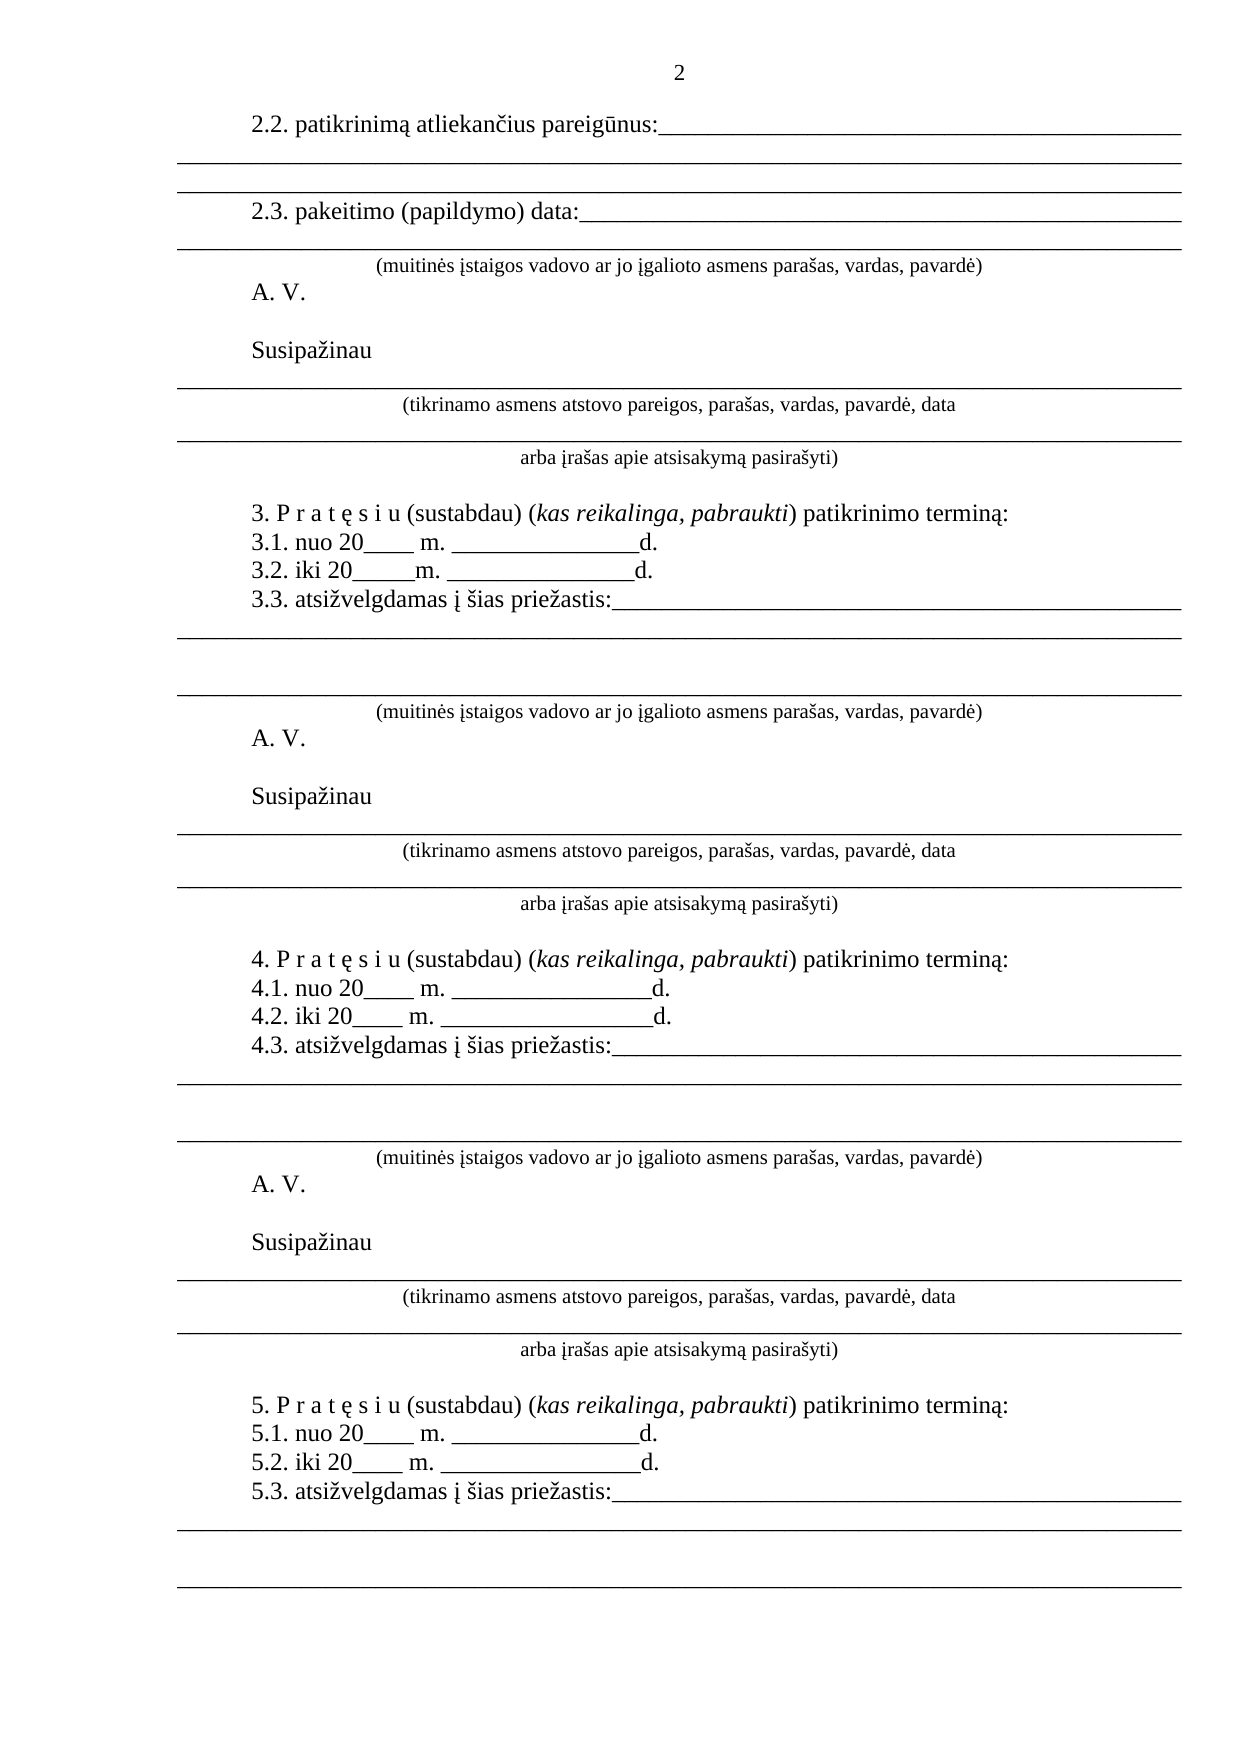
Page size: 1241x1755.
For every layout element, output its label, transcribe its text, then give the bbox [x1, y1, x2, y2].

text 3.3. atsižvelgdamas į šias priežastis: [177, 584, 1181, 613]
text A. V. [177, 277, 1181, 306]
text 3.2. iki 20_____m. _______________d. [177, 555, 1181, 584]
text (tikrinamo asmens atstovo pareigos, parašas, vardas, pavardė, data [177, 392, 1181, 416]
text 2.2. patikrinimą atliekančius pareigūnus: [177, 109, 1181, 138]
text 4.2. iki 20____ m. _________________d. [177, 1001, 1181, 1030]
text Susipažinau [177, 335, 1181, 363]
text 3.1. nuo 20____ m. _______________d. [177, 527, 1181, 555]
text 3. Pratęsiu (sustabdau) (kas reikalinga, pabraukti) patikrinimo terminą: [177, 498, 1181, 527]
text 4. Pratęsiu (sustabdau) (kas reikalinga, pabraukti) patikrinimo terminą: [177, 944, 1181, 973]
text 5.3. atsižvelgdamas į šias priežastis: [177, 1476, 1181, 1505]
text (muitinės įstaigos vadovo ar jo įgalioto asmens parašas, vardas, pavardė) [177, 699, 1181, 723]
text 4.3. atsižvelgdamas į šias priežastis: [177, 1030, 1181, 1059]
text (muitinės įstaigos vadovo ar jo įgalioto asmens parašas, vardas, pavardė) [177, 1145, 1181, 1169]
text Susipažinau [177, 1227, 1181, 1255]
text (tikrinamo asmens atstovo pareigos, parašas, vardas, pavardė, data [177, 1284, 1181, 1308]
text 5.1. nuo 20____ m. _______________d. [177, 1418, 1181, 1447]
text A. V. [177, 723, 1181, 752]
text arba įrašas apie atsisakymą pasirašyti) [177, 445, 1181, 469]
text (tikrinamo asmens atstovo pareigos, parašas, vardas, pavardė, data [177, 838, 1181, 862]
text arba įrašas apie atsisakymą pasirašyti) [177, 891, 1181, 915]
text arba įrašas apie atsisakymą pasirašyti) [177, 1337, 1181, 1361]
text 5. Pratęsiu (sustabdau) (kas reikalinga, pabraukti) patikrinimo terminą: [177, 1390, 1181, 1418]
text A. V. [177, 1169, 1181, 1198]
text (muitinės įstaigos vadovo ar jo įgalioto asmens parašas, vardas, pavardė) [177, 253, 1181, 277]
text 2.3. pakeitimo (papildymo) data: [177, 196, 1181, 224]
text 4.1. nuo 20____ m. ________________d. [177, 973, 1181, 1001]
text 5.2. iki 20____ m. ________________d. [177, 1447, 1181, 1476]
text Susipažinau [177, 781, 1181, 809]
